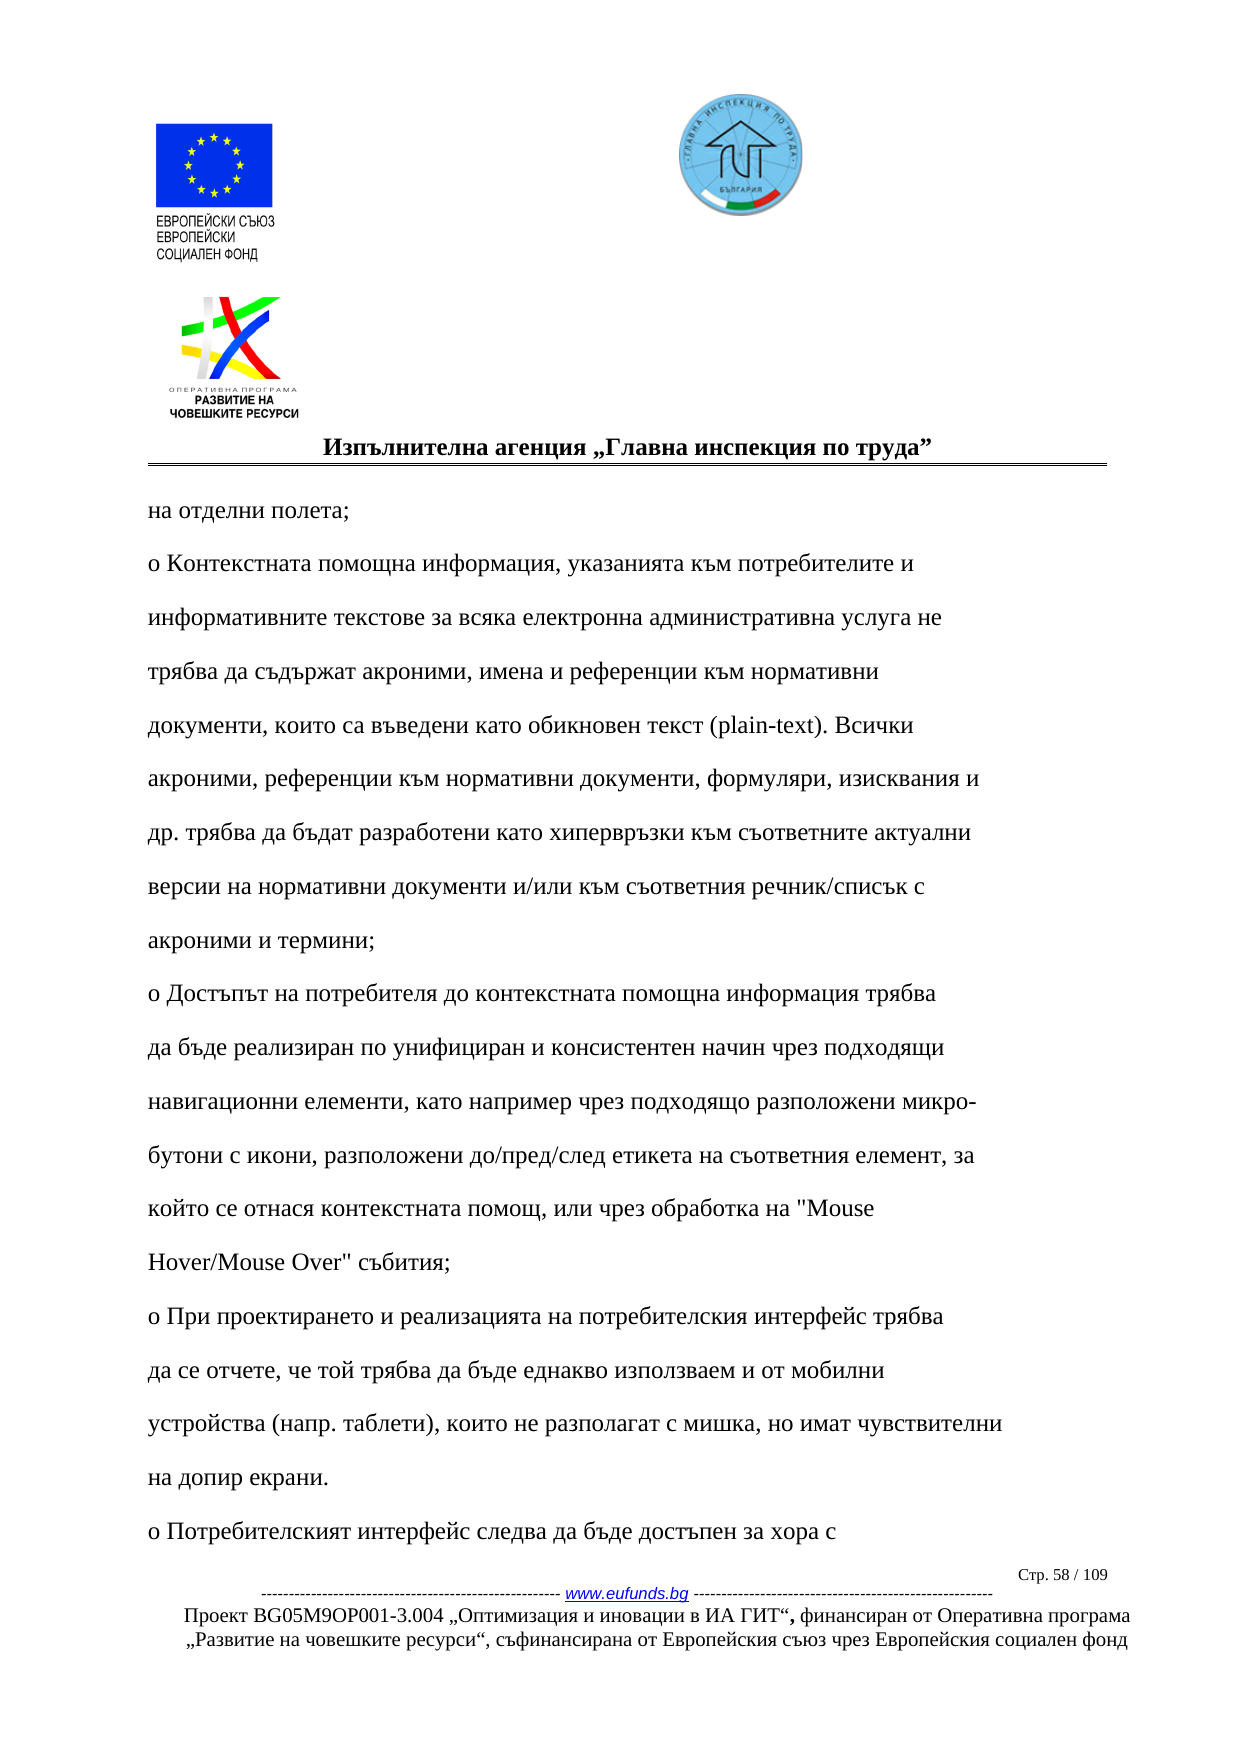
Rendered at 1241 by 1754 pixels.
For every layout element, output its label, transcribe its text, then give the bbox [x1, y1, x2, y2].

text o Потребителският интерфейс следва да бъде достъпен за хора с [148, 1516, 1107, 1545]
text да се отчете, че той трябва да бъде еднакво използваем и от мобилни [148, 1355, 1107, 1383]
text версии на нормативни документи и/или към съответния речник/списък с [148, 871, 1107, 900]
text o Достъпът на потребителя до контекстната помощна информация трябва [148, 978, 1107, 1007]
text навигационни елементи, като например чрез подходящо разположени микро- [148, 1086, 1107, 1115]
text устройства (напр. таблети), които не разполагат с мишка, но имат чувствителни [148, 1408, 1107, 1437]
text акроними, референции към нормативни документи, формуляри, изисквания и [148, 763, 1107, 792]
text бутони с икони, разположени до/пред/след етикета на съответния елемент, за [148, 1140, 1107, 1168]
text акроними и термини; [148, 925, 1107, 953]
text информативните текстове за всяка електронна административна услуга не [148, 602, 1107, 631]
text който се отнася контекстната помощ, или чрез обработка на "Mouse [148, 1193, 1107, 1222]
text o При проектирането и реализацията на потребителския интерфейс трябва [148, 1301, 1107, 1330]
text документи, които са въведени като обикновен текст (plain-text). Всички [148, 710, 1107, 738]
text Hover/Mouse Over" събития; [148, 1247, 1107, 1276]
text o Контекстната помощна информация, указанията към потребителите и [148, 548, 1107, 577]
text трябва да съдържат акроними, имена и референции към нормативни [148, 656, 1107, 685]
text на допир екрани. [148, 1462, 1107, 1491]
text да бъде реализиран по унифициран и консистентен начин чрез подходящи [148, 1032, 1107, 1061]
text др. трябва да бъдат разработени като хипервръзки към съответните актуални [148, 817, 1107, 846]
text на отделни полета; [148, 495, 1107, 523]
